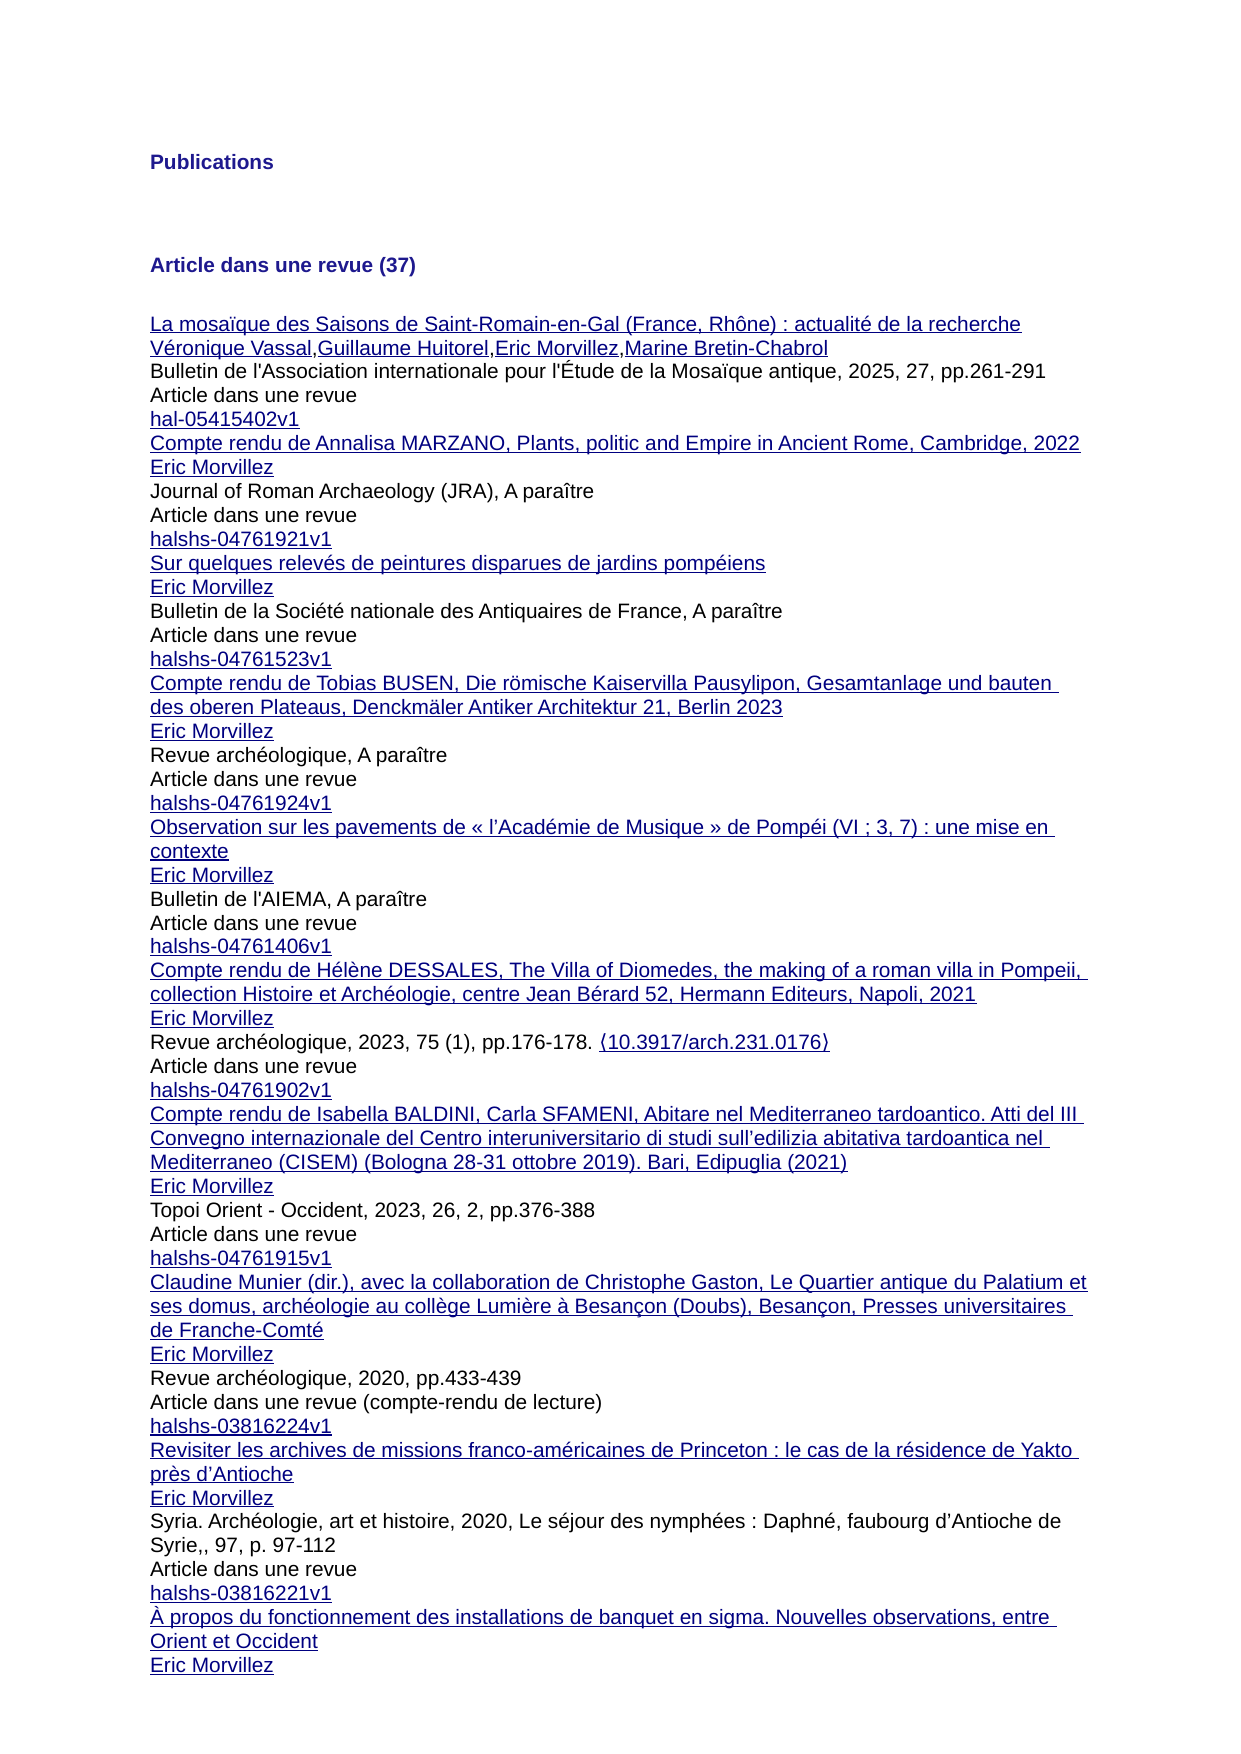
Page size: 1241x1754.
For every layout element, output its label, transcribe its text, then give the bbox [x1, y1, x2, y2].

table_cell Revisiter les archives de missions franco-américaines de Princeton : le cas de la résidence de Yakto près d’Antioche Eric Morvillez Syria. Archéologie, art et histoire, 2020, Le séjour des nymphées : Daphné, faubourg d’Antioche de Syrie,, 97, p. 97-112 Article dans une revue halshs-03816221v1 [150, 1438, 1090, 1605]
table_header La mosaïque des Saisons de Saint-Romain-en-Gal (France, Rhône) : actualité de la recherche Véronique Vassal,Guillaume Huitorel,Eric Morvillez,Marine Bretin-Chabrol Bulletin de l'Association internationale pour l'Étude de la Mosaïque antique, 2025, 27, pp.261-291 Article dans une revue hal-05415402v1 [150, 311, 1090, 431]
table_cell Sur quelques relevés de peintures disparues de jardins pompéiens Eric Morvillez Bulletin de la Société nationale des Antiquaires de France, A paraître Article dans une revue halshs-04761523v1 [150, 551, 1090, 671]
subtitle Publications [150, 150, 1090, 174]
table_cell Observation sur les pavements de « l’Académie de Musique » de Pompéi (VI ; 3, 7) : une mise en contexte Eric Morvillez Bulletin de l'AIEMA, A paraître Article dans une revue halshs-04761406v1 [150, 815, 1090, 958]
table_cell Compte rendu de Isabella BALDINI, Carla SFAMENI, Abitare nel Mediterraneo tardoantico. Atti del III Convegno internazionale del Centro interuniversitario di studi sull’edilizia abitativa tardoantica nel Mediterraneo (CISEM) (Bologna 28-31 ottobre 2019). Bari, Edipuglia (2021) Eric Morvillez Topoi Orient - Occident, 2023, 26, 2, pp.376-388 Article dans une revue halshs-04761915v1 [150, 1102, 1090, 1270]
subtitle Article dans une revue (37) [150, 253, 1090, 277]
table_cell Claudine Munier (dir.), avec la collaboration de Christophe Gaston, Le Quartier antique du Palatium et ses domus, archéologie au collège Lumière à Besançon (Doubs), Besançon, Presses universitaires de Franche-Comté Eric Morvillez Revue archéologique, 2020, pp.433-439 Article dans une revue (compte-rendu de lecture) halshs-03816224v1 [150, 1270, 1090, 1437]
table_cell À propos du fonctionnement des installations de banquet en sigma. Nouvelles observations, entre Orient et Occident Eric Morvillez [150, 1605, 1090, 1677]
table_cell Compte rendu de Tobias BUSEN, Die römische Kaiservilla Pausylipon, Gesamtanlage und bauten des oberen Plateaus, Denckmäler Antiker Architektur 21, Berlin 2023 Eric Morvillez Revue archéologique, A paraître Article dans une revue halshs-04761924v1 [150, 671, 1090, 814]
table_cell Compte rendu de Hélène DESSALES, The Villa of Diomedes, the making of a roman villa in Pompeii, collection Histoire et Archéologie, centre Jean Bérard 52, Hermann Editeurs, Napoli, 2021 Eric Morvillez Revue archéologique, 2023, 75 (1), pp.176-178. ⟨10.3917/arch.231.0176⟩ Article dans une revue halshs-04761902v1 [150, 958, 1090, 1102]
table_cell Compte rendu de Annalisa MARZANO, Plants, politic and Empire in Ancient Rome, Cambridge, 2022 Eric Morvillez Journal of Roman Archaeology (JRA), A paraître Article dans une revue halshs-04761921v1 [150, 431, 1090, 551]
